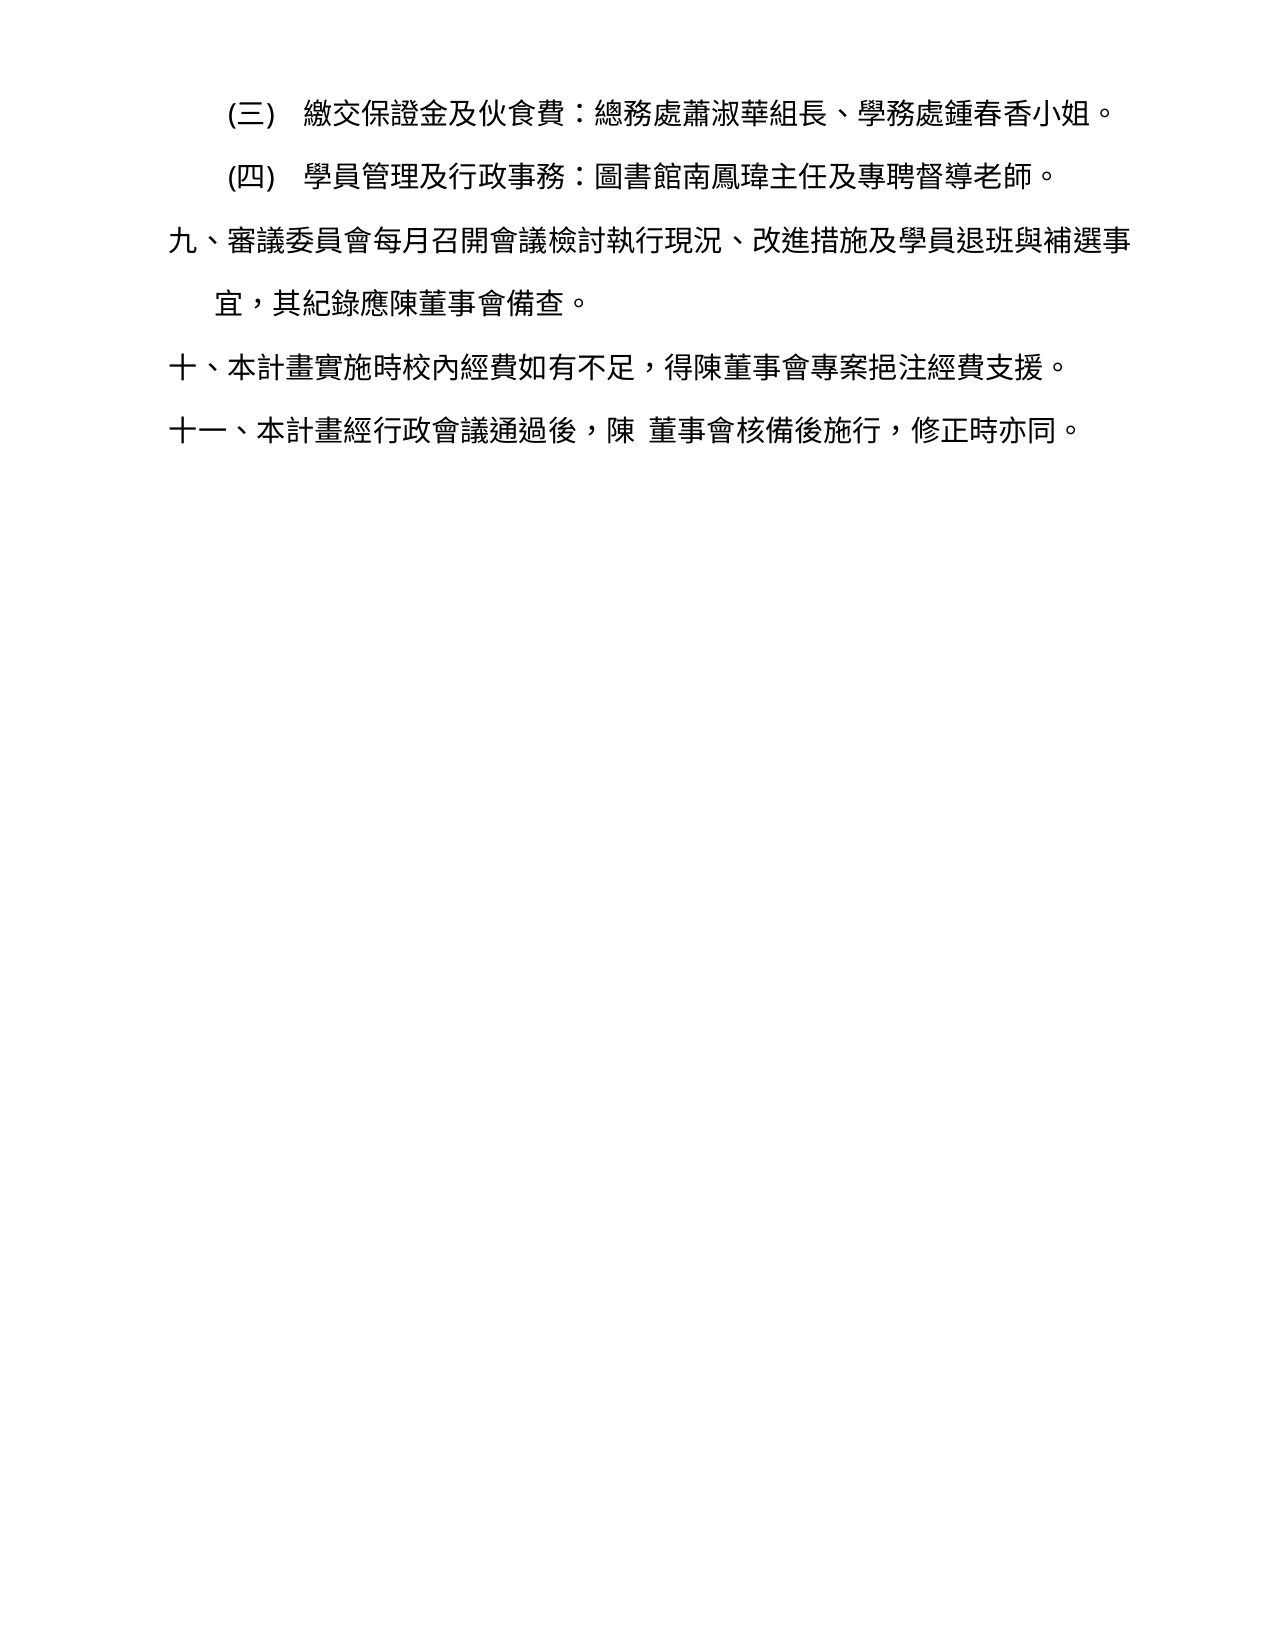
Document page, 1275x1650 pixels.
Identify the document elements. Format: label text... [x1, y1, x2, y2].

list 繳交保證金及伙食費：總務處蕭淑華組長、學務處鍾春香小姐。 [228, 90, 1162, 133]
text 宜，其紀錄應陳董事會備查。 [169, 281, 1162, 323]
text 九、審議委員會每月召開會議檢討執行現況、改進措施及學員退班與補選事 [169, 217, 1162, 260]
text 十、本計畫實施時校內經費如有不足，得陳董事會專案挹注經費支援。 [169, 344, 1162, 387]
list 學員管理及行政事務：圖書館南鳳瑋主任及專聘督導老師。 [228, 154, 1162, 196]
text 十一、本計畫經行政會議通過後，陳 董事會核備後施行，修正時亦同。 [169, 408, 1162, 450]
